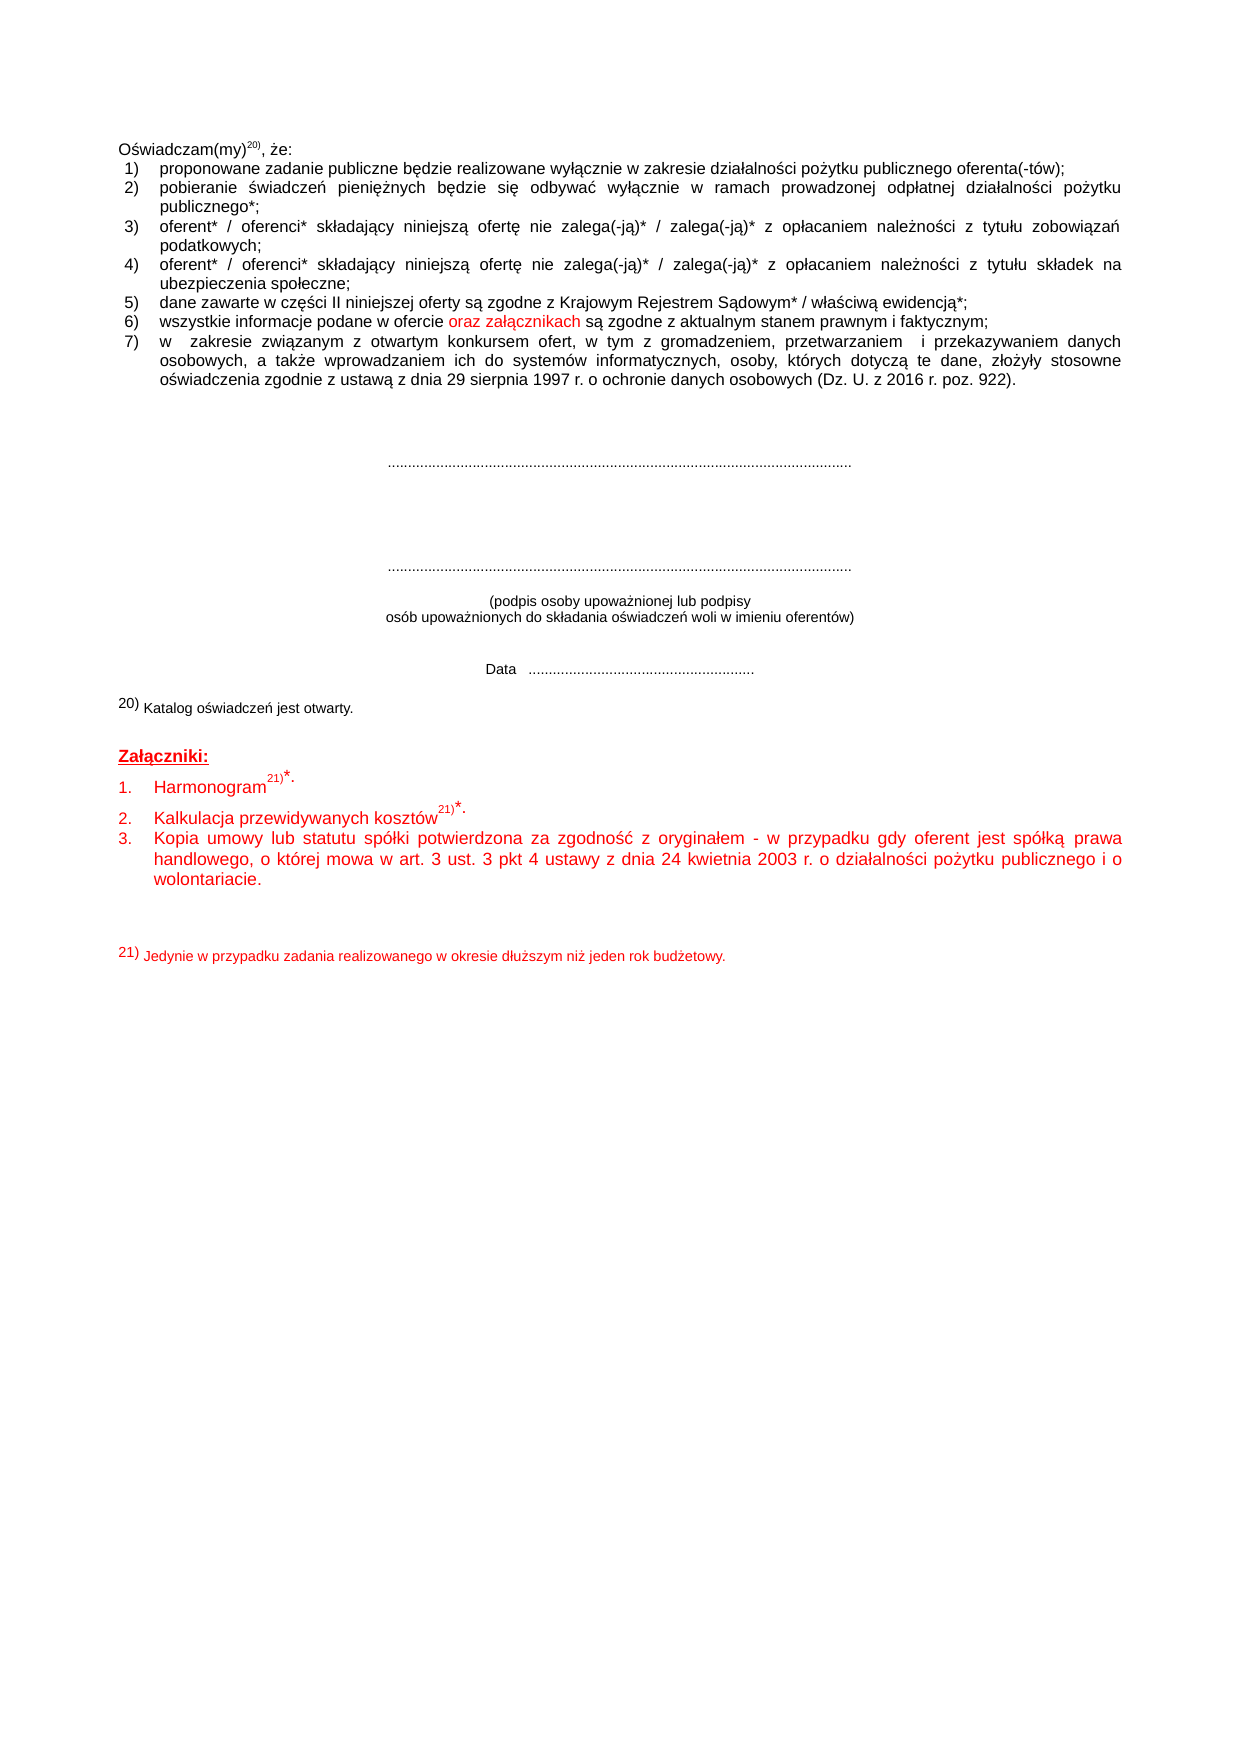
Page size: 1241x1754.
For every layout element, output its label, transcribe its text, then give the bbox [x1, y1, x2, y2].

text Oświadczam(my)20), że: [118, 140, 1122, 159]
list oferent* / oferenci* składający niniejszą ofertę nie zalega(-ją)* / zalega(-ją)* z opłacaniem należności z tytułu zobowiązań podatkowych; [124, 216, 1122, 255]
list Kopia umowy lub statutu spółki potwierdzona za zgodność z oryginałem - w przypadku gdy oferent jest spółką prawa handlowego, o której mowa w art. 3 ust. 3 pkt 4 ustawy z dnia 24 kwietnia 2003 r. o działalności pożytku publicznego i o wolontariacie. [118, 828, 1122, 889]
list Harmonogram21)*. [118, 766, 1122, 797]
list Kalkulacja przewidywanych kosztów21)*. [118, 797, 1122, 828]
list proponowane zadanie publiczne będzie realizowane wyłącznie w zakresie działalności pożytku publicznego oferenta(-tów); [124, 159, 1122, 178]
list pobieranie świadczeń pieniężnych będzie się odbywać wyłącznie w ramach prowadzonej odpłatnej działalności pożytku publicznego*; [124, 178, 1122, 216]
text Załączniki: [118, 746, 1116, 766]
list wszystkie informacje podane w ofercie oraz załącznikach są zgodne z aktualnym stanem prawnym i faktycznym; [124, 312, 1122, 331]
list w zakresie związanym z otwartym konkursem ofert, w tym z gromadzeniem, przetwarzaniem i przekazywaniem danych osobowych, a także wprowadzaniem ich do systemów informatycznych, osoby, których dotyczą te dane, złożyły stosowne oświadczenia zgodnie z ustawą z dnia 29 sierpnia 1997 r. o ochronie danych osobowych (Dz. U. z 2016 r. poz. 922). [124, 331, 1122, 389]
list dane zawarte w części II niniejszej oferty są zgodne z Krajowym Rejestrem Sądowym* / właściwą ewidencją*; [124, 293, 1122, 312]
text Data ........................................................ [118, 661, 1122, 677]
text (podpis osoby upoważnionej lub podpisy [118, 592, 1122, 609]
text osób upoważnionych do składania oświadczeń woli w imieniu oferentów) [118, 609, 1122, 626]
text 21) Jedynie w przypadku zadania realizowanego w okresie dłuższym niż jeden rok budżetowy. [118, 943, 1116, 974]
text ................................................................................................................... [118, 453, 1122, 470]
list oferent* / oferenci* składający niniejszą ofertę nie zalega(-ją)* / zalega(-ją)* z opłacaniem należności z tytułu składek na ubezpieczenia społeczne; [124, 255, 1122, 293]
text 20) Katalog oświadczeń jest otwarty. [118, 695, 1122, 725]
text ................................................................................................................... [118, 558, 1122, 574]
